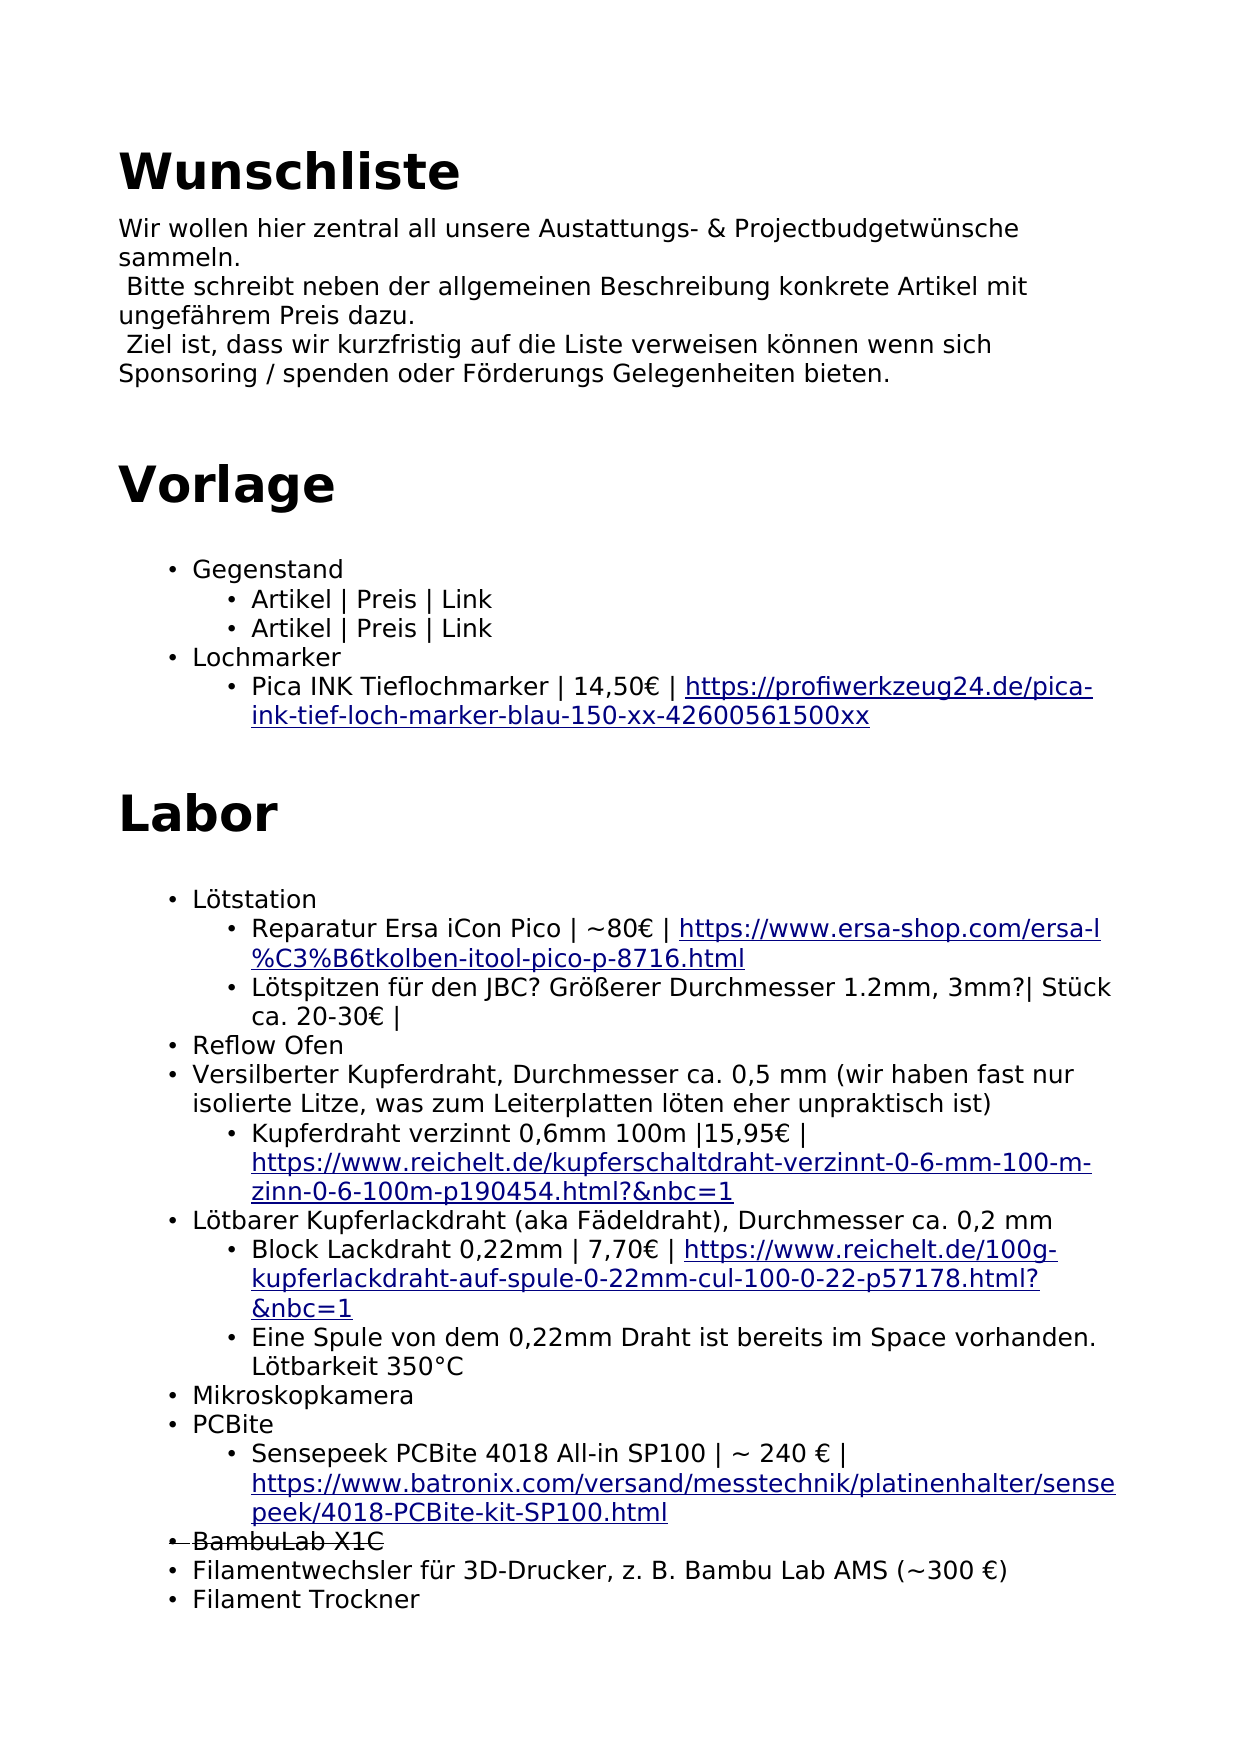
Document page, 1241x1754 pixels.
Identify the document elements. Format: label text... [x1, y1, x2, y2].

list Kupferdraht verzinnt 0,6mm 100m |15,95€ | https://www.reichelt.de/kupferschaltdraht-verzinnt-0-6-mm-100-m-zinn-0-6-100m-p190454.html?&nbc=1 [236, 1119, 1122, 1206]
list Artikel | Preis | Link [236, 585, 1122, 614]
list Gegenstand [177, 556, 1122, 585]
list Lochmarker [177, 643, 1122, 672]
list Lötbarer Kupferlackdraht (aka Fädeldraht), Durchmesser ca. 0,2 mm [177, 1206, 1122, 1235]
list Block Lackdraht 0,22mm | 7,70€ | https://www.reichelt.de/100g-kupferlackdraht-auf-spule-0-22mm-cul-100-0-22-p57178.html?&nbc=1 [236, 1235, 1122, 1323]
subtitle Vorlage [118, 456, 1122, 514]
list Versilberter Kupferdraht, Durchmesser ca. 0,5 mm (wir haben fast nur isolierte Litze, was zum Leiterplatten löten eher unpraktisch ist) [177, 1060, 1122, 1119]
list Reparatur Ersa iCon Pico | ~80€ | https://www.ersa-shop.com/ersa-l%C3%B6tkolben-itool-pico-p-8716.html [236, 914, 1122, 973]
list Lötspitzen für den JBC? Größerer Durchmesser 1.2mm, 3mm?| Stück ca. 20-30€ | [236, 973, 1122, 1031]
list Sensepeek PCBite 4018 All-in SP100 | ~ 240 € | https://www.batronix.com/versand/messtechnik/platinenhalter/sensepeek/4018-PCBite-kit-SP100.html [236, 1439, 1122, 1527]
text Wir wollen hier zentral all unsere Austattungs- & Projectbudgetwünsche sammeln. Bitte schreibt neben der allgemeinen Beschreibung konkrete Artikel mit ungefährem Preis dazu. Ziel ist, dass wir kurzfristig auf die Liste verweisen können wenn sich Sponsoring / spenden oder Förderungs Gelegenheiten bieten. [118, 214, 1122, 418]
list Pica INK Tieflochmarker | 14,50€ | https://profiwerkzeug24.de/pica-ink-tief-loch-marker-blau-150-xx-42600561500xx [236, 672, 1122, 731]
list Lötstation [177, 885, 1122, 914]
subtitle Wunschliste [118, 143, 1122, 201]
list BambuLab X1C [177, 1527, 1122, 1556]
subtitle Labor [118, 785, 1122, 843]
list Mikroskopkamera [177, 1381, 1122, 1410]
list Artikel | Preis | Link [236, 614, 1122, 643]
list Reflow Ofen [177, 1031, 1122, 1060]
list Eine Spule von dem 0,22mm Draht ist bereits im Space vorhanden. Lötbarkeit 350°C [236, 1323, 1122, 1381]
list PCBite [177, 1410, 1122, 1439]
list Filament Trockner [177, 1585, 1122, 1614]
list Filamentwechsler für 3D-Drucker, z. B. Bambu Lab AMS (~300 €) [177, 1556, 1122, 1585]
